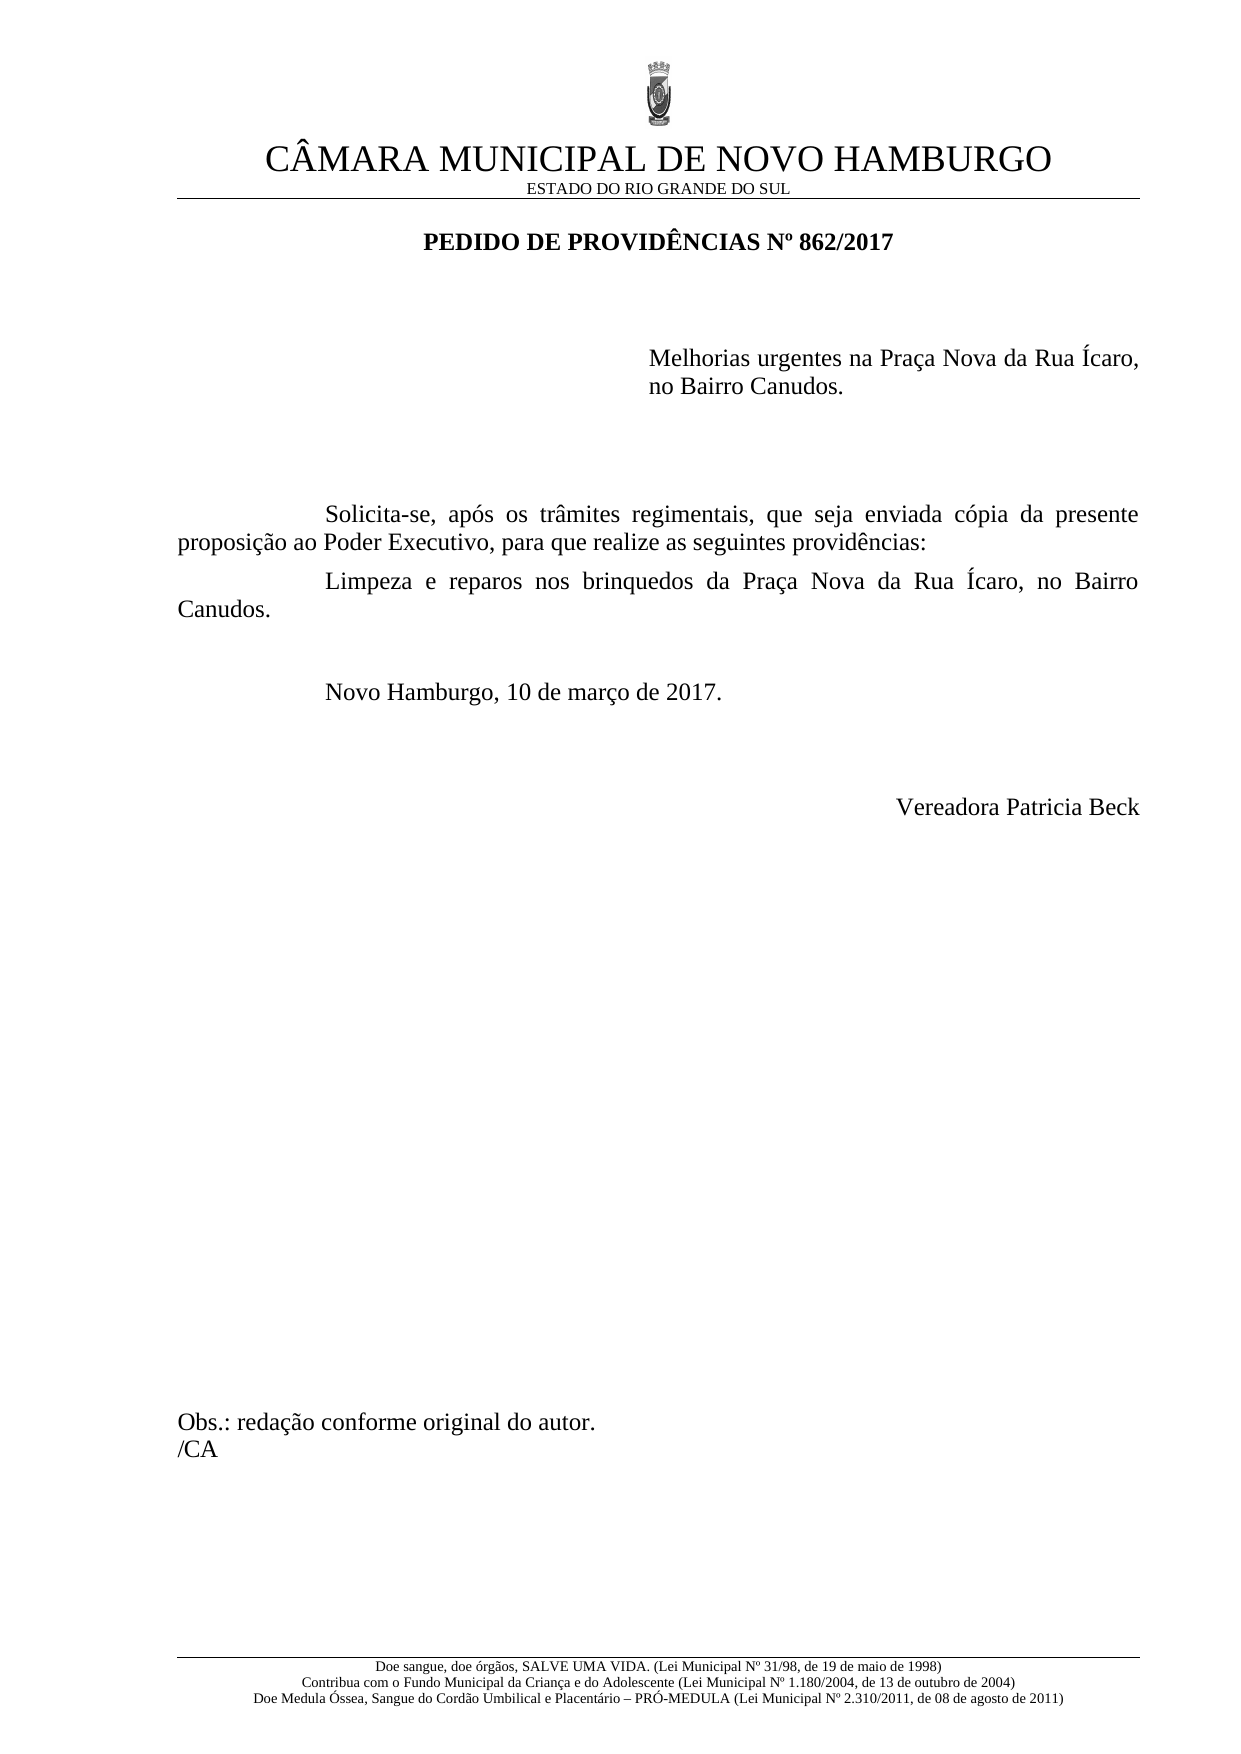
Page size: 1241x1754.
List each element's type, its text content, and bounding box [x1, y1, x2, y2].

text /CA [177, 1435, 1140, 1463]
text PEDIDO DE PROVIDÊNCIAS Nº 862/2017 [177, 228, 1140, 256]
text Obs.: redação conforme original do autor. [177, 1408, 1140, 1435]
list Melhorias urgentes na Praça Nova da Rua Ícaro, no Bairro Canudos. [649, 344, 1140, 400]
text Vereadora Patricia Beck [177, 793, 1140, 820]
text Limpeza e reparos nos brinquedos da Praça Nova da Rua Ícaro, no Bairro Canudos. [177, 567, 1140, 623]
text Novo Hamburgo, 10 de março de 2017. [177, 678, 1140, 706]
text Solicita-se, após os trâmites regimentais, que seja enviada cópia da presente proposição ao Poder Executivo, para que realize as seguintes providências: [177, 500, 1140, 556]
